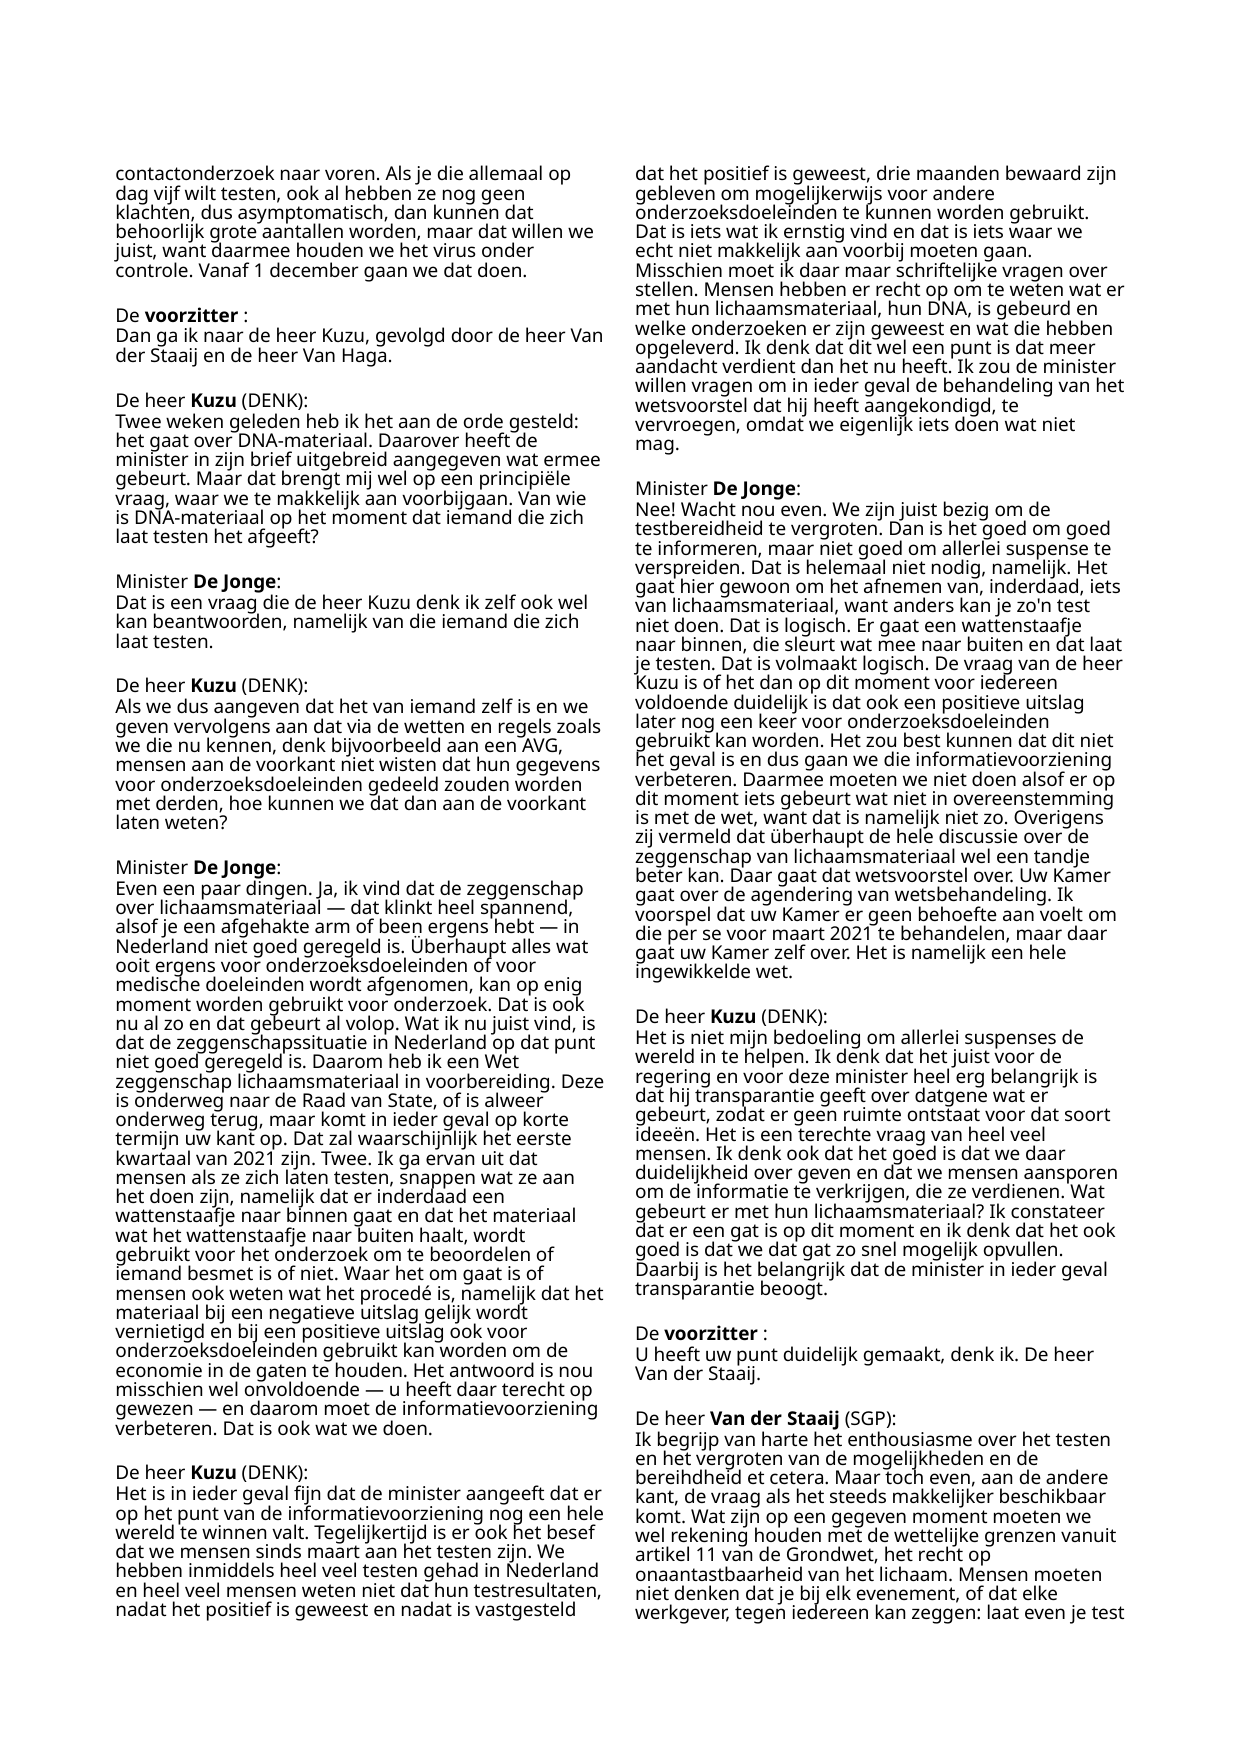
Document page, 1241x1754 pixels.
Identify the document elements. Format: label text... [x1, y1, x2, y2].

text dat het positief is geweest, drie maanden bewaard zijn gebleven om mogelijkerwijs voor andere onderzoeksdoeleinden te kunnen worden gebruikt. Dat is iets wat ik ernstig vind en dat is iets waar we echt niet makkelijk aan voorbij moeten gaan. Misschien moet ik daar maar schriftelijke vragen over stellen. Mensen hebben er recht op om te weten wat er met hun lichaamsmateriaal, hun DNA, is gebeurd en welke onderzoeken er zijn geweest en wat die hebben opgeleverd. Ik denk dat dit wel een punt is dat meer aandacht verdient dan het nu heeft. Ik zou de minister willen vragen om in ieder geval de behandeling van het wetsvoorstel dat hij heeft aangekondigd, te vervroegen, omdat we eigenlijk iets doen wat niet mag. [635, 165, 1125, 454]
text Dat is een vraag die de heer Kuzu denk ik zelf ook wel kan beantwoorden, namelijk van die iemand die zich laat testen. [115, 594, 605, 652]
text Twee weken geleden heb ik het aan de orde gesteld: het gaat over DNA-materiaal. Daarover heeft de minister in zijn brief uitgebreid aangegeven wat ermee gebeurt. Maar dat brengt mij wel op een principiële vraag, waar we te makkelijk aan voorbijgaan. Van wie is DNA-materiaal op het moment dat iemand die zich laat testen het afgeeft? [115, 413, 605, 547]
text De heer Kuzu (DENK): [115, 387, 605, 413]
text U heeft uw punt duidelijk gemaakt, denk ik. De heer Van der Staaij. [635, 1346, 1125, 1384]
text contactonderzoek naar voren. Als je die allemaal op dag vijf wilt testen, ook al hebben ze nog geen klachten, dus asymptomatisch, dan kunnen dat behoorlijk grote aantallen worden, maar dat willen we juist, want daarmee houden we het virus onder controle. Vanaf 1 december gaan we dat doen. [115, 165, 605, 281]
text De heer Kuzu (DENK): [635, 1003, 1125, 1029]
text Dan ga ik naar de heer Kuzu, gevolgd door de heer Van der Staaij en de heer Van Haga. [115, 327, 605, 366]
text De voorzitter : [635, 1320, 1125, 1346]
text De heer Kuzu (DENK): [115, 1459, 605, 1485]
text De heer Van der Staaij (SGP): [635, 1405, 1125, 1431]
text De heer Kuzu (DENK): [115, 673, 605, 698]
text Nee! Wacht nou even. We zijn juist bezig om de testbereidheid te vergroten. Dan is het goed om goed te informeren, maar niet goed om allerlei suspense te verspreiden. Dat is helemaal niet nodig, namelijk. Het gaat hier gewoon om het afnemen van, inderdaad, iets van lichaamsmateriaal, want anders kan je zo'n test niet doen. Dat is logisch. Er gaat een wattenstaafje naar binnen, die sleurt wat mee naar buiten en dat laat je testen. Dat is volmaakt logisch. De vraag van de heer Kuzu is of het dan op dit moment voor iedereen voldoende duidelijk is dat ook een positieve uitslag later nog een keer voor onderzoeksdoeleinden gebruikt kan worden. Het zou best kunnen dat dit niet het geval is en dus gaan we die informatievoorziening verbeteren. Daarmee moeten we niet doen alsof er op dit moment iets gebeurt wat niet in overeenstemming is met de wet, want dat is namelijk niet zo. Overigens zij vermeld dat überhaupt de hele discussie over de zeggenschap van lichaamsmateriaal wel een tandje beter kan. Daar gaat dat wetsvoorstel over. Uw Kamer gaat over de agendering van wetsbehandeling. Ik voorspel dat uw Kamer er geen behoefte aan voelt om die per se voor maart 2021 te behandelen, maar daar gaat uw Kamer zelf over. Het is namelijk een hele ingewikkelde wet. [635, 501, 1125, 983]
text Minister De Jonge: [115, 568, 605, 594]
text Het is in ieder geval fijn dat de minister aangeeft dat er op het punt van de informatievoorziening nog een hele wereld te winnen valt. Tegelijkertijd is er ook het besef dat we mensen sinds maart aan het testen zijn. We hebben inmiddels heel veel testen gehad in Nederland en heel veel mensen weten niet dat hun testresultaten, nadat het positief is geweest en nadat is vastgesteld [115, 1485, 605, 1620]
text Minister De Jonge: [115, 854, 605, 880]
text De voorzitter : [115, 302, 605, 327]
text Als we dus aangeven dat het van iemand zelf is en we geven vervolgens aan dat via de wetten en regels zoals we die nu kennen, denk bijvoorbeeld aan een AVG, mensen aan de voorkant niet wisten dat hun gegevens voor onderzoeksdoeleinden gedeeld zouden worden met derden, hoe kunnen we dat dan aan de voorkant laten weten? [115, 698, 605, 833]
text Even een paar dingen. Ja, ik vind dat de zeggenschap over lichaamsmateriaal — dat klinkt heel spannend, alsof je een afgehakte arm of been ergens hebt — in Nederland niet goed geregeld is. Überhaupt alles wat ooit ergens voor onderzoeksdoeleinden of voor medische doeleinden wordt afgenomen, kan op enig moment worden gebruikt voor onderzoek. Dat is ook nu al zo en dat gebeurt al volop. Wat ik nu juist vind, is dat de zeggenschapssituatie in Nederland op dat punt niet goed geregeld is. Daarom heb ik een Wet zeggenschap lichaamsmateriaal in voorbereiding. Deze is onderweg naar de Raad van State, of is alweer onderweg terug, maar komt in ieder geval op korte termijn uw kant op. Dat zal waarschijnlijk het eerste kwartaal van 2021 zijn. Twee. Ik ga ervan uit dat mensen als ze zich laten testen, snappen wat ze aan het doen zijn, namelijk dat er inderdaad een wattenstaafje naar binnen gaat en dat het materiaal wat het wattenstaafje naar buiten haalt, wordt gebruikt voor het onderzoek om te beoordelen of iemand besmet is of niet. Waar het om gaat is of mensen ook weten wat het procedé is, namelijk dat het materiaal bij een negatieve uitslag gelijk wordt vernietigd en bij een positieve uitslag ook voor onderzoeksdoeleinden gebruikt kan worden om de economie in de gaten te houden. Het antwoord is nou misschien wel onvoldoende — u heeft daar terecht op gewezen — en daarom moet de informatievoorziening verbeteren. Dat is ook wat we doen. [115, 880, 605, 1439]
text Het is niet mijn bedoeling om allerlei suspenses de wereld in te helpen. Ik denk dat het juist voor de regering en voor deze minister heel erg belangrijk is dat hij transparantie geeft over datgene wat er gebeurt, zodat er geen ruimte ontstaat voor dat soort ideeën. Het is een terechte vraag van heel veel mensen. Ik denk ook dat het goed is dat we daar duidelijkheid over geven en dat we mensen aansporen om de informatie te verkrijgen, die ze verdienen. Wat gebeurt er met hun lichaamsmateriaal? Ik constateer dat er een gat is op dit moment en ik denk dat het ook goed is dat we dat gat zo snel mogelijk opvullen. Daarbij is het belangrijk dat de minister in ieder geval transparantie beoogt. [635, 1029, 1125, 1299]
text Minister De Jonge: [635, 475, 1125, 501]
text Ik begrijp van harte het enthousiasme over het testen en het vergroten van de mogelijkheden en de bereihdheid et cetera. Maar toch even, aan de andere kant, de vraag als het steeds makkelijker beschikbaar komt. Wat zijn op een gegeven moment moeten we wel rekening houden met de wettelijke grenzen vanuit artikel 11 van de Grondwet, het recht op onaantastbaarheid van het lichaam. Mensen moeten niet denken dat je bij elk evenement, of dat elke werkgever, tegen iedereen kan zeggen: laat even je test [635, 1431, 1125, 1623]
